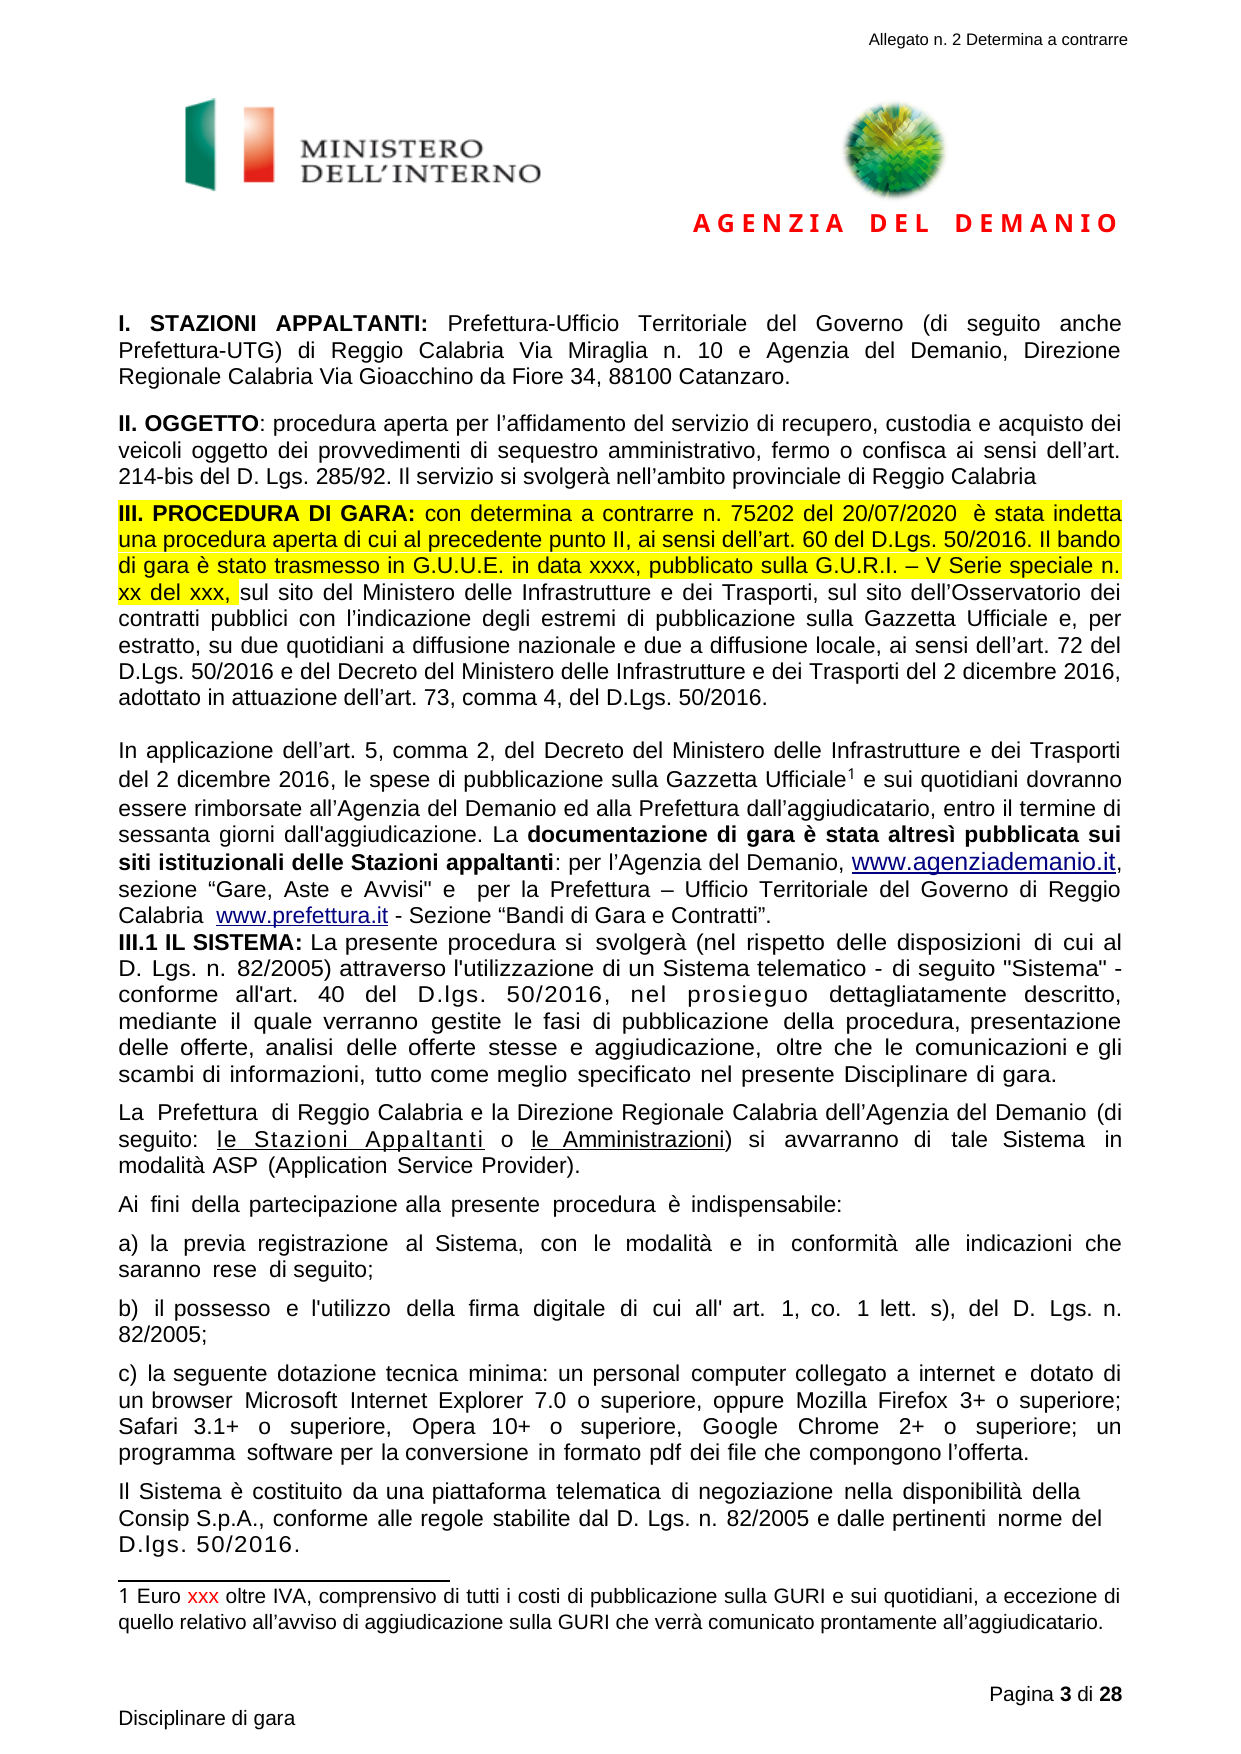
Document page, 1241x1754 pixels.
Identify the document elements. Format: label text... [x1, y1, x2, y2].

text La Prefettura di Reggio Calabria e la Direzione Regionale Calabria dell’Agenzia del Demanio (di seguito: le Stazioni Appaltanti o le Amministrazioni) si avvarranno di tale Sistema in modalità ASP (Application Service Provider). [118, 1099, 1122, 1178]
text a) la previa registrazione al Sistema, con le modalità e in conformità alle indicazioni che saranno rese di seguito; [118, 1230, 1122, 1282]
text II. OGGETTO: procedura aperta per l’affidamento del servizio di recupero, custodia e acquisto dei veicoli oggetto dei provvedimenti di sequestro amministrativo, fermo o confisca ai sensi dell’art. 214-bis del D. Lgs. 285/92. Il servizio si svolgerà nell’ambito provinciale di Reggio Calabria [118, 410, 1122, 489]
text Il Sistema è costituito da una piattaforma telematica di negoziazione nella disponibilità della Consip S.p.A., conforme alle regole stabilite dal D. Lgs. n. 82/2005 e dalle pertinenti norme del D.lgs. 50/2016. [118, 1478, 1122, 1557]
text Ai fini della partecipazione alla presente procedura è indispensabile: [118, 1191, 1122, 1217]
text I. STAZIONI APPALTANTI: Prefettura-Ufficio Territoriale del Governo (di seguito anche Prefettura-UTG) di Reggio Calabria Via Miraglia n. 10 e Agenzia del Demanio, Direzione Regionale Calabria Via Gioacchino da Fiore 34, 88100 Catanzaro. [118, 310, 1122, 389]
text c) la seguente dotazione tecnica minima: un personal computer collegato a internet e dotato di un browser Microsoft Internet Explorer 7.0 o superiore, oppure Mozilla Firefox 3+ o superiore; Safari 3.1+ o superiore, Opera 10+ o superiore, Google Chrome 2+ o superiore; un programma software per la conversione in formato pdf dei file che compongono l’offerta. [118, 1360, 1122, 1466]
text Euro xxx oltre IVA, comprensivo di tutti i costi di pubblicazione sulla GURI e sui quotidiani, a eccezione di quello relativo all’avviso di aggiudicazione sulla GURI che verrà comunicato prontamente all’aggiudicatario. [118, 1582, 1122, 1634]
subtitle III. PROCEDURA DI GARA: con determina a contrarre n. 75202 del 20/07/2020 è stata indetta una procedura aperta di cui al precedente punto II, ai sensi dell’art. 60 del D.Lgs. 50/2016. Il bando di gara è stato trasmesso in G.U.U.E. in data xxxx, pubblicato sulla G.U.R.I. – V Serie speciale n. xx del xxx, sul sito del Ministero delle Infrastrutture e dei Trasporti, sul sito dell’Osservatorio dei contratti pubblici con l’indicazione degli estremi di pubblicazione sulla Gazzetta Ufficiale e, per estratto, su due quotidiani a diffusione nazionale e due a diffusione locale, ai sensi dell’art. 72 del D.Lgs. 50/2016 e del Decreto del Ministero delle Infrastrutture e dei Trasporti del 2 dicembre 2016, adottato in attuazione dell’art. 73, comma 4, del D.Lgs. 50/2016. [118, 500, 1122, 711]
text In applicazione dell’art. 5, comma 2, del Decreto del Ministero delle Infrastrutture e dei Trasporti del 2 dicembre 2016, le spese di pubblicazione sulla Gazzetta Ufficiale e sui quotidiani dovranno essere rimborsate all’Agenzia del Demanio ed alla Prefettura dall’aggiudicatario, entro il termine di sessanta giorni dall'aggiudicazione. La documentazione di gara è stata altresì pubblicata sui siti istituzionali delle Stazioni appaltanti: per l’Agenzia del Demanio, www.agenziademanio.it, sezione “Gare, Aste e Avvisi" e per la Prefettura – Ufficio Territoriale del Governo di Reggio Calabria www.prefettura.it - Sezione “Bandi di Gara e Contratti”. [118, 737, 1122, 929]
text III.1 IL SISTEMA: La presente procedura si svolgerà (nel rispetto delle disposizioni di cui al D. Lgs. n. 82/2005) attraverso l'utilizzazione di un Sistema telematico - di seguito "Sistema" - conforme all'art. 40 del D.lgs. 50/2016, nel prosieguo dettagliatamente descritto, mediante il quale verranno gestite le fasi di pubblicazione della procedura, presentazione delle offerte, analisi delle offerte stesse e aggiudicazione, oltre che le comunicazioni e gli scambi di informazioni, tutto come meglio specificato nel presente Disciplinare di gara. [118, 929, 1122, 1087]
text b) il possesso e l'utilizzo della firma digitale di cui all' art. 1, co. 1 lett. s), del D. Lgs. n. 82/2005; [118, 1295, 1122, 1348]
